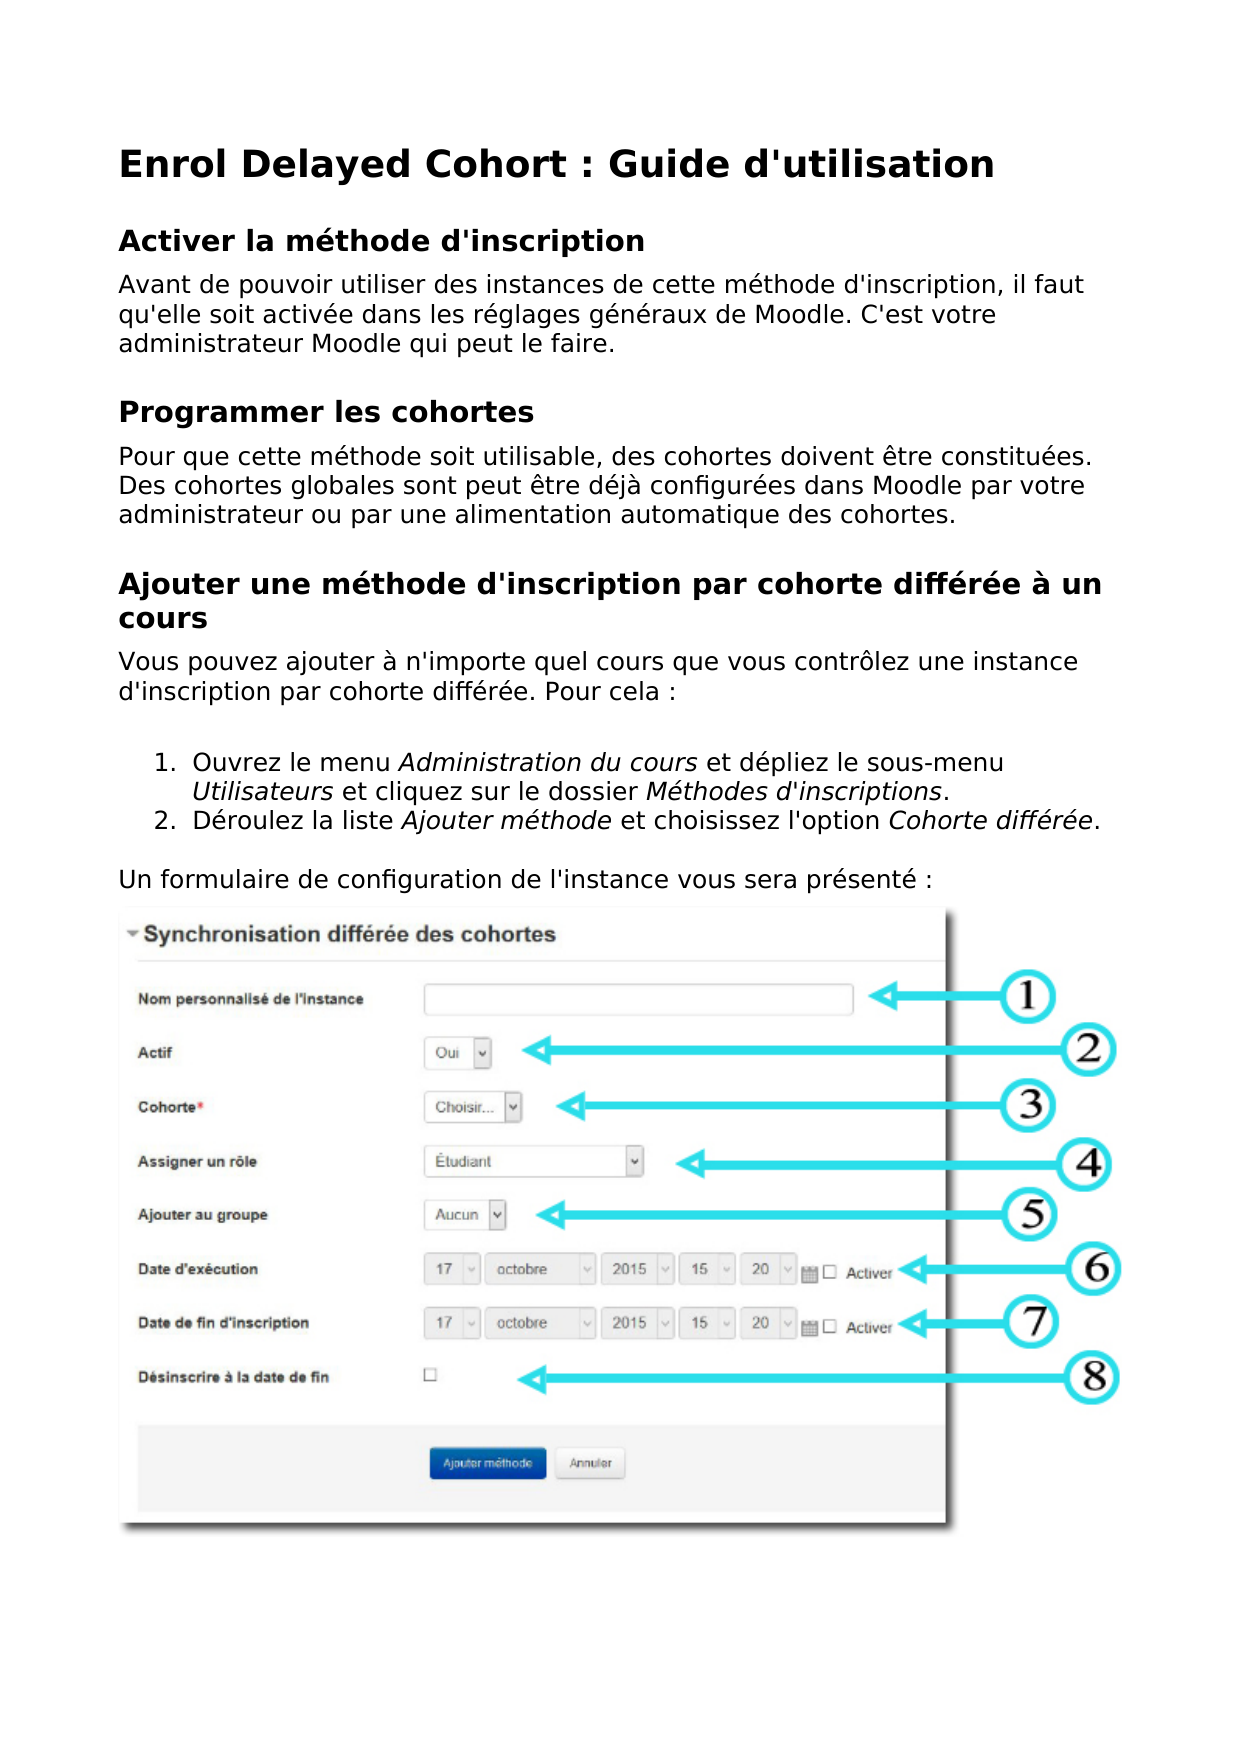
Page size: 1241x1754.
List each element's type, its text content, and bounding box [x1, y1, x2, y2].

text Avant de pouvoir utiliser des instances de cette méthode d'inscription, il faut qu'elle soit activée dans les réglages généraux de Moodle. C'est votre administrateur Moodle qui peut le faire. [118, 271, 1122, 358]
text Pour que cette méthode soit utilisable, des cohortes doivent être constituées. Des cohortes globales sont peut être déjà configurées dans Moodle par votre administrateur ou par une alimentation automatique des cohortes. [118, 442, 1122, 530]
text Vous pouvez ajouter à n'importe quel cours que vous contrôlez une instance d'inscription par cohorte différée. Pour cela : [118, 648, 1122, 706]
subtitle Enrol Delayed Cohort : Guide d'utilisation [118, 143, 1122, 187]
list Ouvrez le menu Administration du cours et dépliez le sous-menu Utilisateurs et cliquez sur le dossier Méthodes d'inscriptions. [177, 748, 1122, 806]
text Un formulaire de configuration de l'instance vous sera présenté : [118, 865, 1122, 894]
list Déroulez la liste Ajouter méthode et choisissez l'option Cohorte différée. [177, 806, 1122, 835]
subtitle Activer la méthode d'inscription [118, 224, 1122, 258]
subtitle Ajouter une méthode d'inscription par cohorte différée à un cours [118, 567, 1122, 635]
picture [118, 906, 1123, 1537]
subtitle Programmer les cohortes [118, 396, 1122, 430]
